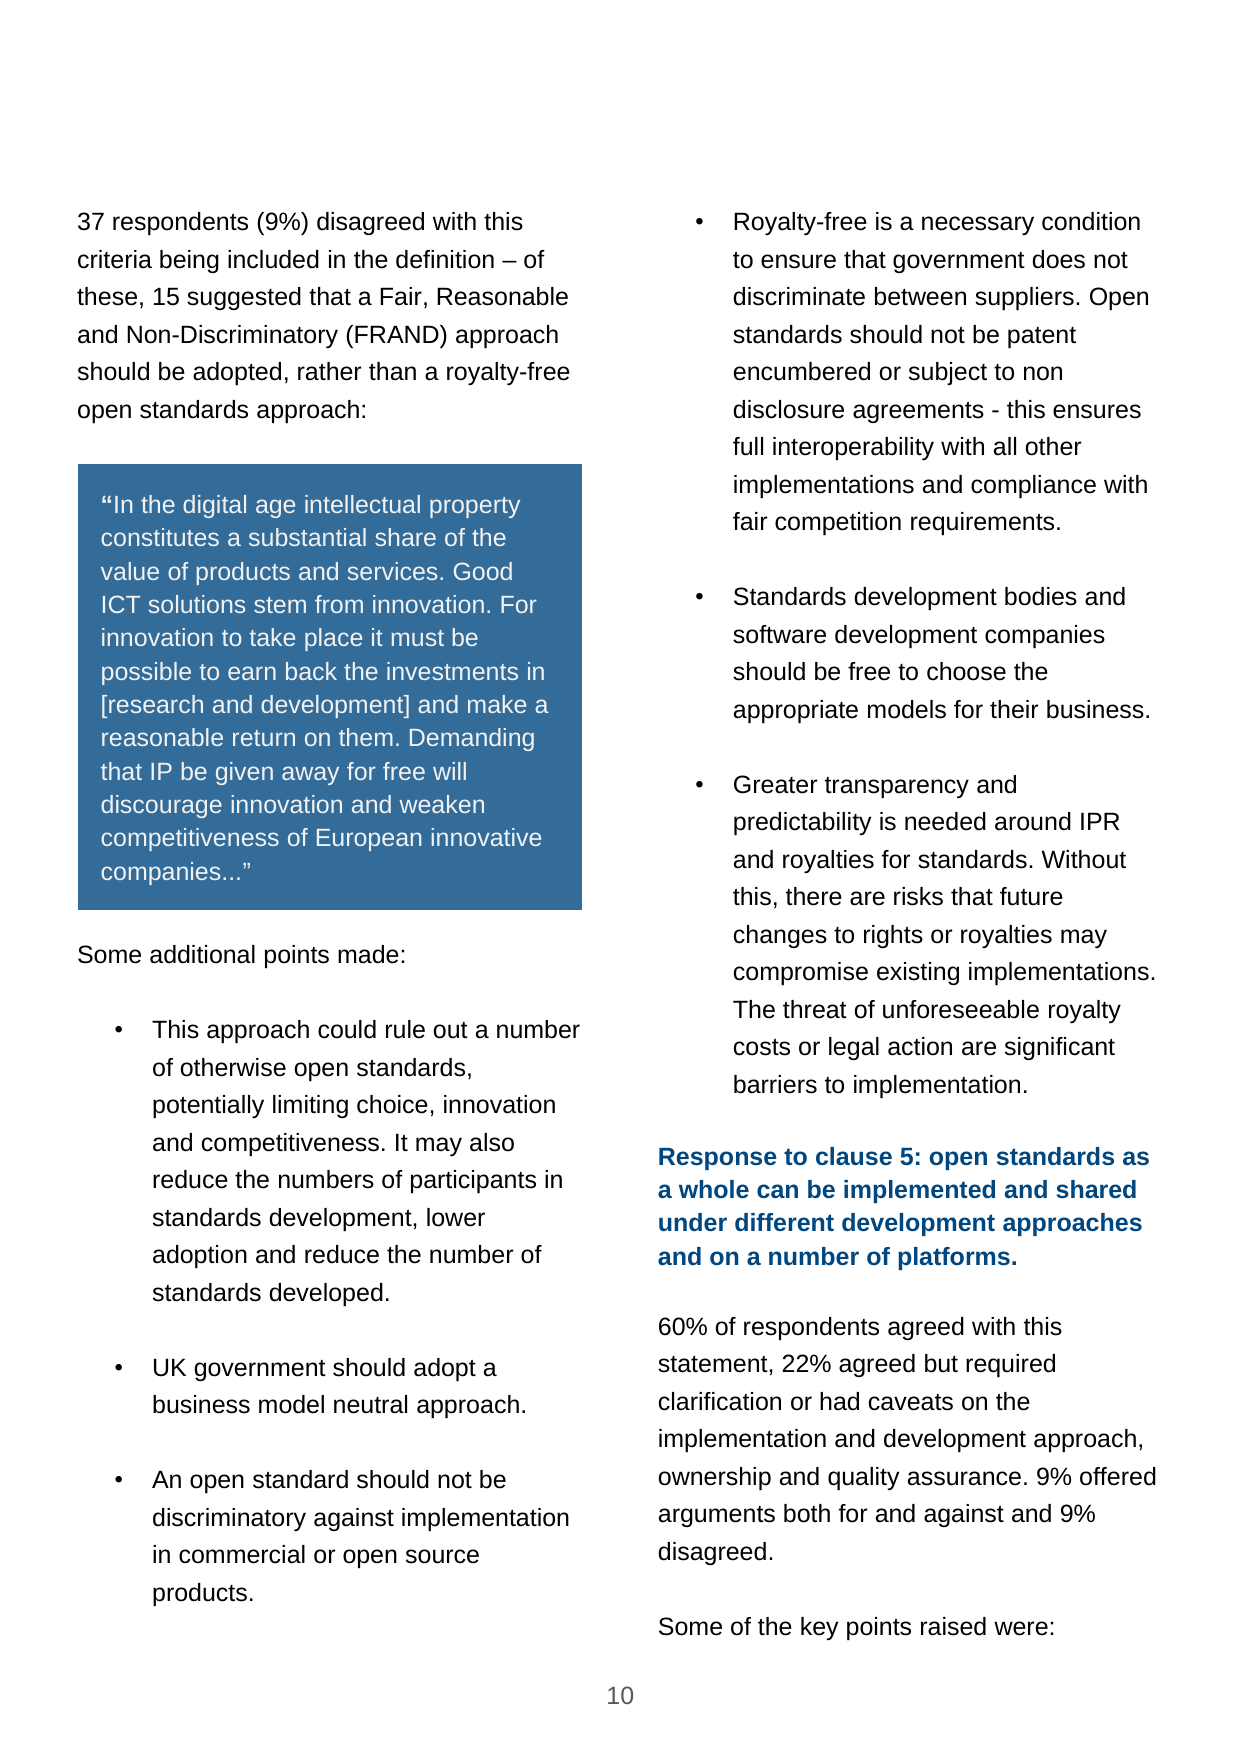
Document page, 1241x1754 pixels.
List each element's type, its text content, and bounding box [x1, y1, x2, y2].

text 37 respondents (9%) disagreed with this criteria being included in the definition – of these, 15 suggested that a Fair, Reasonable and Non-Discriminatory (FRAND) approach should be adopted, rather than a royalty-free open standards approach: [77, 201, 583, 426]
list Royalty-free is a necessary condition to ensure that government does not discriminate between suppliers. Open standards should not be patent encumbered or subject to non disclosure agreements - this ensures full interoperability with all other implementations and compliance with fair competition requirements. [695, 201, 1163, 538]
list Standards development bodies and software development companies should be free to choose the appropriate models for their business. [695, 576, 1163, 726]
text 60% of respondents agreed with this statement, 22% agreed but required clarification or had caveats on the implementation and development approach, ownership and quality assurance. 9% offered arguments both for and against and 9% disagreed. [658, 1305, 1163, 1567]
text Some of the key points raised were: [658, 1605, 1163, 1642]
list UK government should adopt a business model neutral approach. [114, 1346, 583, 1421]
subtitle Response to clause 5: open standards as a whole can be implemented and shared under different development approaches and on a number of platforms. [658, 1138, 1163, 1272]
text “In the digital age intellectual property constitutes a substantial share of the value of products and services. Good ICT solutions stem from innovation. For innovation to take place it must be possible to earn back the investments in [research and development] and make a reasonable return on them. Demanding that IP be given away for free will discourage innovation and weaken competitiveness of European innovative companies...” [78, 464, 582, 910]
list This approach could rule out a number of otherwise open standards, potentially limiting choice, innovation and competitiveness. It may also reduce the numbers of participants in standards development, lower adoption and reduce the number of standards developed. [114, 1009, 583, 1309]
text Some additional points made: [77, 934, 583, 971]
list An open standard should not be discriminatory against implementation in commercial or open source products. [114, 1459, 583, 1609]
list Greater transparency and predictability is needed around IPR and royalties for standards. Without this, there are risks that future changes to rights or royalties may compromise existing implementations. The threat of unforeseeable royalty costs or legal action are significant barriers to implementation. [695, 763, 1163, 1101]
